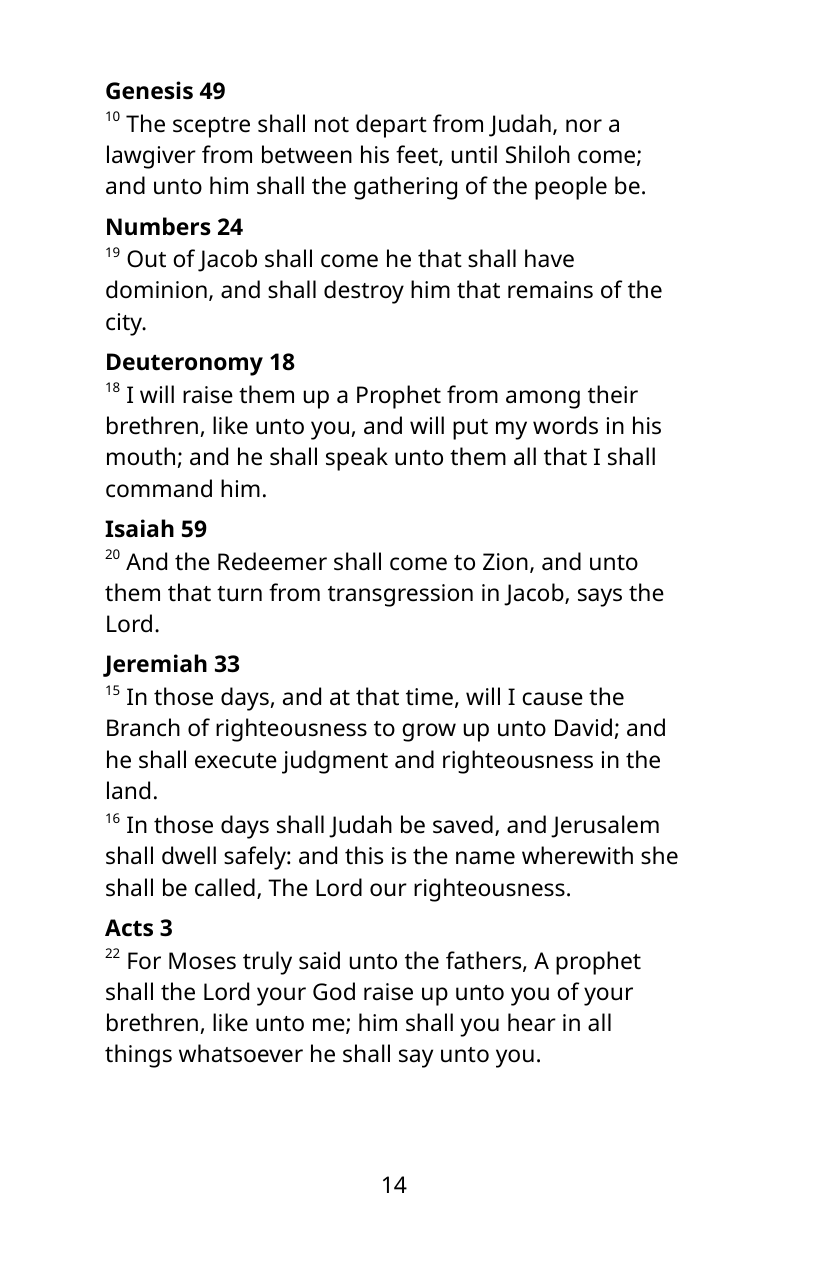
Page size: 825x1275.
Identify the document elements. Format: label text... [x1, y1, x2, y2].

text 16 In those days shall Judah be saved, and Jerusalem shall dwell safely: and this is the name wherewith she shall be called, The Lord our righteousness. [105, 809, 682, 903]
text 19 Out of Jacob shall come he that shall have dominion, and shall destroy him that remains of the city. [105, 243, 682, 337]
text Genesis 49 [105, 75, 712, 106]
text 22 For Moses truly said unto the fathers, A prophet shall the Lord your God raise up unto you of your brethren, like unto me; him shall you hear in all things whatsoever he shall say unto you. [105, 944, 682, 1069]
text 15 In those days, and at that time, will I cause the Branch of righteousness to grow up unto David; and he shall execute judgment and righteousness in the land. [105, 681, 682, 806]
text Numbers 24 [105, 211, 712, 242]
text Acts 3 [105, 912, 712, 943]
text Isaiah 59 [105, 513, 712, 544]
text 10 The sceptre shall not depart from Judah, nor a lawgiver from between his feet, until Shiloh come; and unto him shall the gathering of the people be. [105, 108, 682, 201]
text Jeremiah 33 [105, 648, 712, 679]
text 20 And the Redeemer shall come to Zion, and unto them that turn from transgression in Jacob, says the Lord. [105, 546, 682, 639]
text Deuteronomy 18 [105, 346, 712, 377]
text 18 I will raise them up a Prophet from among their brethren, like unto you, and will put my words in his mouth; and he shall speak unto them all that I shall command him. [105, 379, 682, 504]
